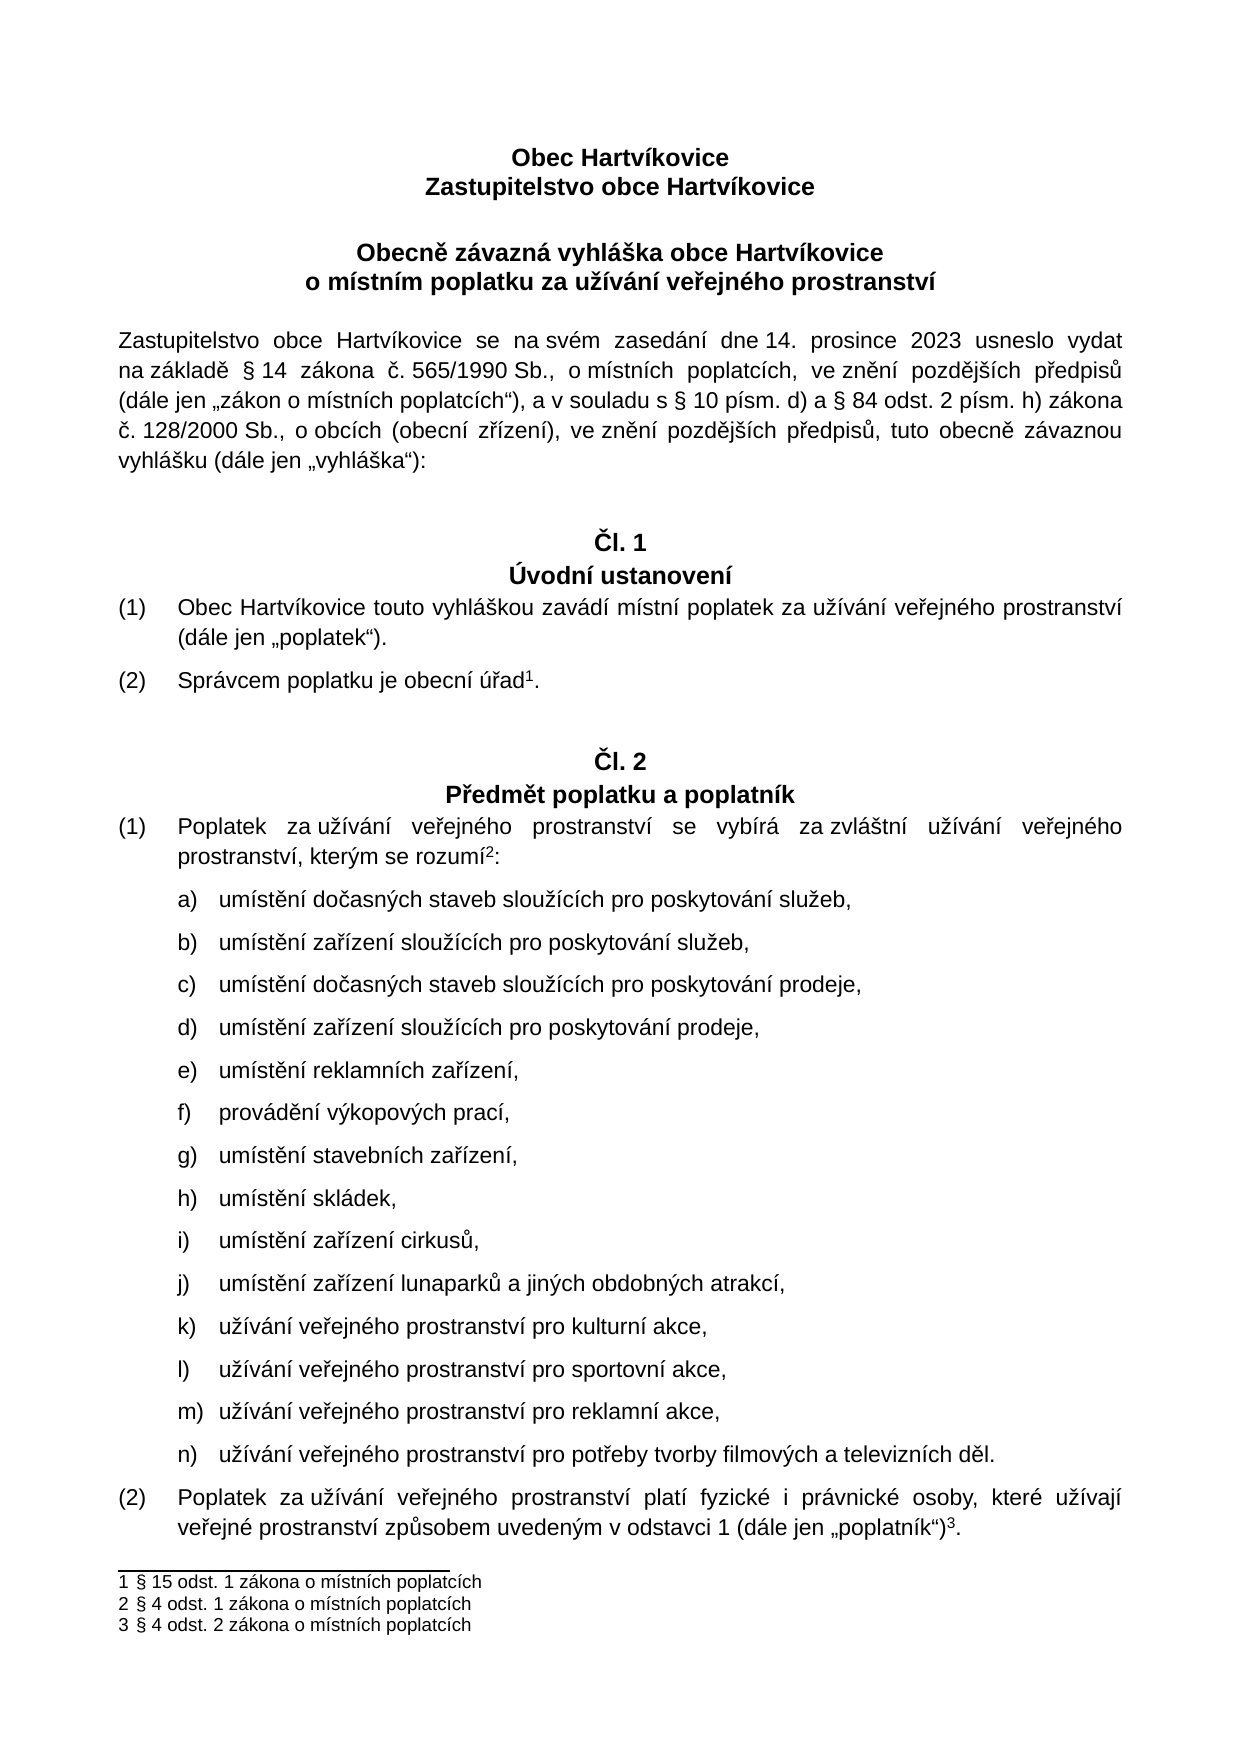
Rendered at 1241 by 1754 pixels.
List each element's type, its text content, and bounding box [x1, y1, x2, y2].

list Poplatek za užívání veřejného prostranství se vybírá za zvláštní užívání veřejného prostranství, kterým se rozumí: [118, 813, 1122, 869]
text Obec Hartvíkovice Zastupitelstvo obce Hartvíkovice [118, 143, 1122, 201]
list umístění zařízení sloužících pro poskytování služeb, [177, 928, 1122, 955]
list umístění zařízení sloužících pro poskytování prodeje, [177, 1014, 1122, 1040]
list Obec Hartvíkovice touto vyhláškou zavádí místní poplatek za užívání veřejného prostranství (dále jen „poplatek“). [118, 594, 1122, 650]
list užívání veřejného prostranství pro potřeby tvorby filmových a televizních děl. [177, 1441, 1122, 1467]
list umístění reklamních zařízení, [177, 1057, 1122, 1083]
subtitle Čl. 2 Předmět poplatku a poplatník [118, 747, 1122, 809]
list § 4 odst. 1 zákona o místních poplatcích [118, 1592, 1122, 1614]
list Poplatek za užívání veřejného prostranství platí fyzické i právnické osoby, které užívají veřejné prostranství způsobem uvedeným v odstavci 1 (dále jen „poplatník“). [118, 1484, 1122, 1540]
list § 15 odst. 1 zákona o místních poplatcích [118, 1571, 1122, 1592]
list umístění zařízení cirkusů, [177, 1227, 1122, 1254]
list umístění skládek, [177, 1185, 1122, 1211]
list užívání veřejného prostranství pro kulturní akce, [177, 1313, 1122, 1339]
list umístění dočasných staveb sloužících pro poskytování prodeje, [177, 971, 1122, 998]
list umístění stavebních zařízení, [177, 1142, 1122, 1168]
list umístění dočasných staveb sloužících pro poskytování služeb, [177, 886, 1122, 912]
list užívání veřejného prostranství pro sportovní akce, [177, 1356, 1122, 1382]
subtitle Obecně závazná vyhláška obce Hartvíkovice o místním poplatku za užívání veřejného prostranství [118, 238, 1122, 295]
subtitle Čl. 1 Úvodní ustanovení [118, 528, 1122, 589]
list užívání veřejného prostranství pro reklamní akce, [177, 1398, 1122, 1425]
text Zastupitelstvo obce Hartvíkovice se na svém zasedání dne 14. prosince 2023 usneslo vydat na základě § 14 zákona č. 565/1990 Sb., o místních poplatcích, ve znění pozdějších předpisů (dále jen „zákon o místních poplatcích“), a v souladu s § 10 písm. d) a § 84 odst. 2 písm. h) zákona č. 128/2000 Sb., o obcích (obecní zřízení), ve znění pozdějších předpisů, tuto obecně závaznou vyhlášku (dále jen „vyhláška“): [118, 327, 1122, 474]
list § 4 odst. 2 zákona o místních poplatcích [118, 1614, 1122, 1635]
list provádění výkopových prací, [177, 1099, 1122, 1126]
list Správcem poplatku je obecní úřad. [118, 667, 1122, 693]
list umístění zařízení lunaparků a jiných obdobných atrakcí, [177, 1270, 1122, 1297]
